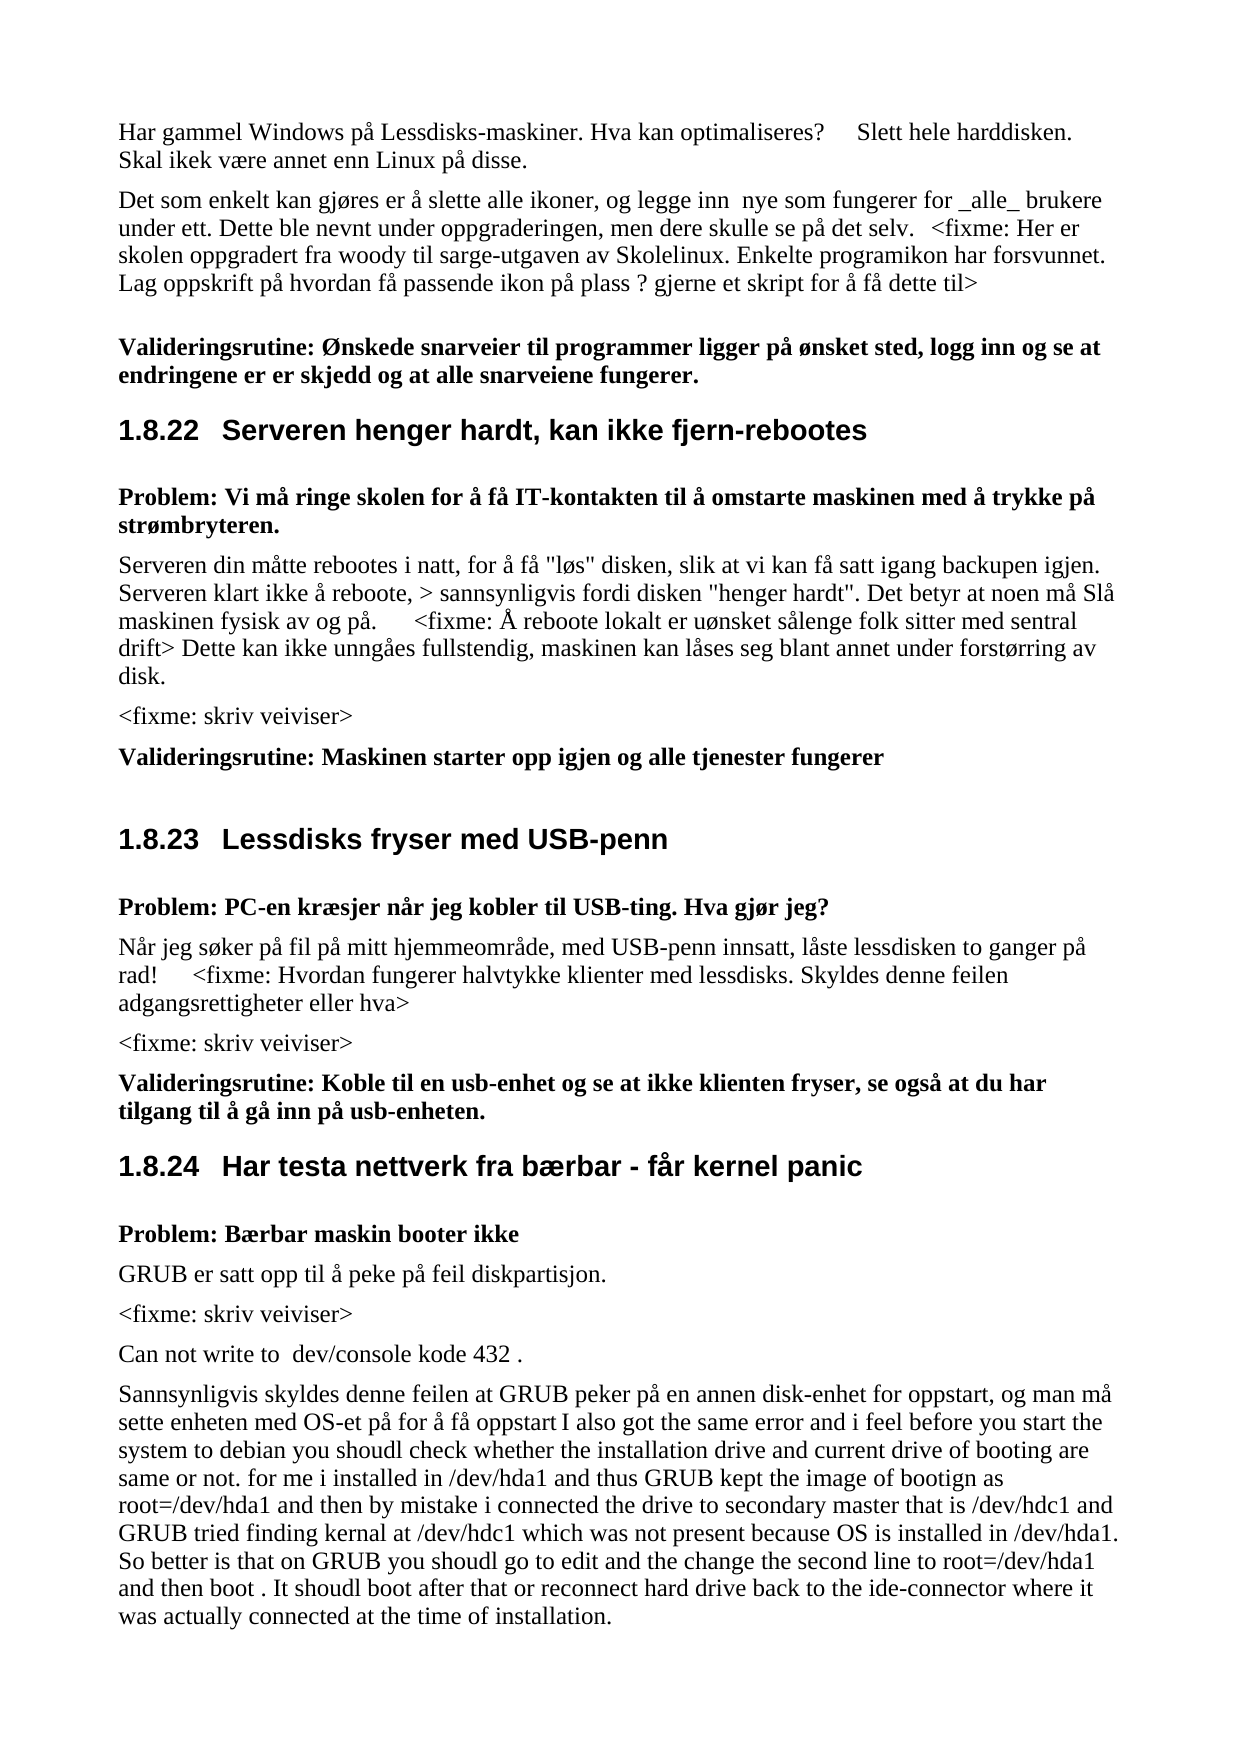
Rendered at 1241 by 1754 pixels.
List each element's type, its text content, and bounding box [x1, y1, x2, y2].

text Når jeg søker på fil på mitt hjemmeområde, med USB-penn innsatt, låste lessdisken to ganger på rad! <fixme: Hvordan fungerer halvtykke klienter med lessdisks. Skyldes denne feilen adgangsrettigheter eller hva> [118, 933, 1122, 1017]
subtitle Problem: Vi må ringe skolen for å få IT-kontakten til å omstarte maskinen med å trykke på strømbryteren. [118, 483, 1122, 539]
text Valideringsrutine: Koble til en usb-enhet og se at ikke klienten fryser, se også at du har tilgang til å gå inn på usb-enheten. [118, 1069, 1122, 1125]
text Det som enkelt kan gjøres er å slette alle ikoner, og legge inn nye som fungerer for _alle_ brukere under ett. Dette ble nevnt under oppgraderingen, men dere skulle se på det selv. <fixme: Her er skolen oppgradert fra woody til sarge-utgaven av Skolelinux. Enkelte programikon har forsvunnet. Lag oppskrift på hvordan få passende ikon på plass ? gjerne et skript for å få dette til> [118, 186, 1122, 297]
subtitle Har testa nettverk fra bærbar - får kernel panic [118, 1150, 1122, 1182]
text Sannsynligvis skyldes denne feilen at GRUB peker på en annen disk-enhet for oppstart, og man må sette enheten med OS-et på for å få oppstart I also got the same error and i feel before you start the system to debian you shoudl check whether the installation drive and current drive of booting are same or not. for me i installed in /dev/hda1 and thus GRUB kept the image of bootign as root=/dev/hda1 and then by mistake i connected the drive to secondary master that is /dev/hdc1 and GRUB tried finding kernal at /dev/hdc1 which was not present because OS is installed in /dev/hda1. So better is that on GRUB you shoudl go to edit and the change the second line to root=/dev/hda1 and then boot . It shoudl boot after that or reconnect hard drive back to the ide-connector where it was actually connected at the time of installation. [118, 1381, 1122, 1630]
text Serveren din måtte rebootes i natt, for å få "løs" disken, slik at vi kan få satt igang backupen igjen. Serveren klart ikke å reboote, > sannsynligvis fordi disken "henger hardt". Det betyr at noen må Slå maskinen fysisk av og på. <fixme: Å reboote lokalt er uønsket sålenge folk sitter med sentral drift> Dette kan ikke unngåes fullstendig, maskinen kan låses seg blant annet under forstørring av disk. [118, 551, 1122, 690]
text <fixme: skriv veiviser> [118, 1029, 1122, 1057]
text Har gammel Windows på Lessdisks-maskiner. Hva kan optimaliseres? Slett hele harddisken. Skal ikek være annet enn Linux på disse. [118, 118, 1122, 173]
text Valideringsrutine: Maskinen starter opp igjen og alle tjenester fungerer [118, 743, 1122, 770]
text GRUB er satt opp til å peke på feil diskpartisjon. [118, 1260, 1122, 1288]
text Valideringsrutine: Ønskede snarveier til programmer ligger på ønsket sted, logg inn og se at endringene er er skjedd og at alle snarveiene fungerer. [118, 333, 1122, 388]
subtitle Problem: PC-en kræsjer når jeg kobler til USB-ting. Hva gjør jeg? [118, 893, 1122, 921]
text <fixme: skriv veiviser> [118, 1300, 1122, 1328]
text Can not write to dev/console kode 432 . [118, 1340, 1122, 1368]
subtitle Problem: Bærbar maskin booter ikke [118, 1220, 1122, 1247]
subtitle Serveren henger hardt, kan ikke fjern-rebootes [118, 413, 1122, 446]
subtitle Lessdisks fryser med USB-penn [118, 823, 1122, 856]
text <fixme: skriv veiviser> [118, 702, 1122, 730]
